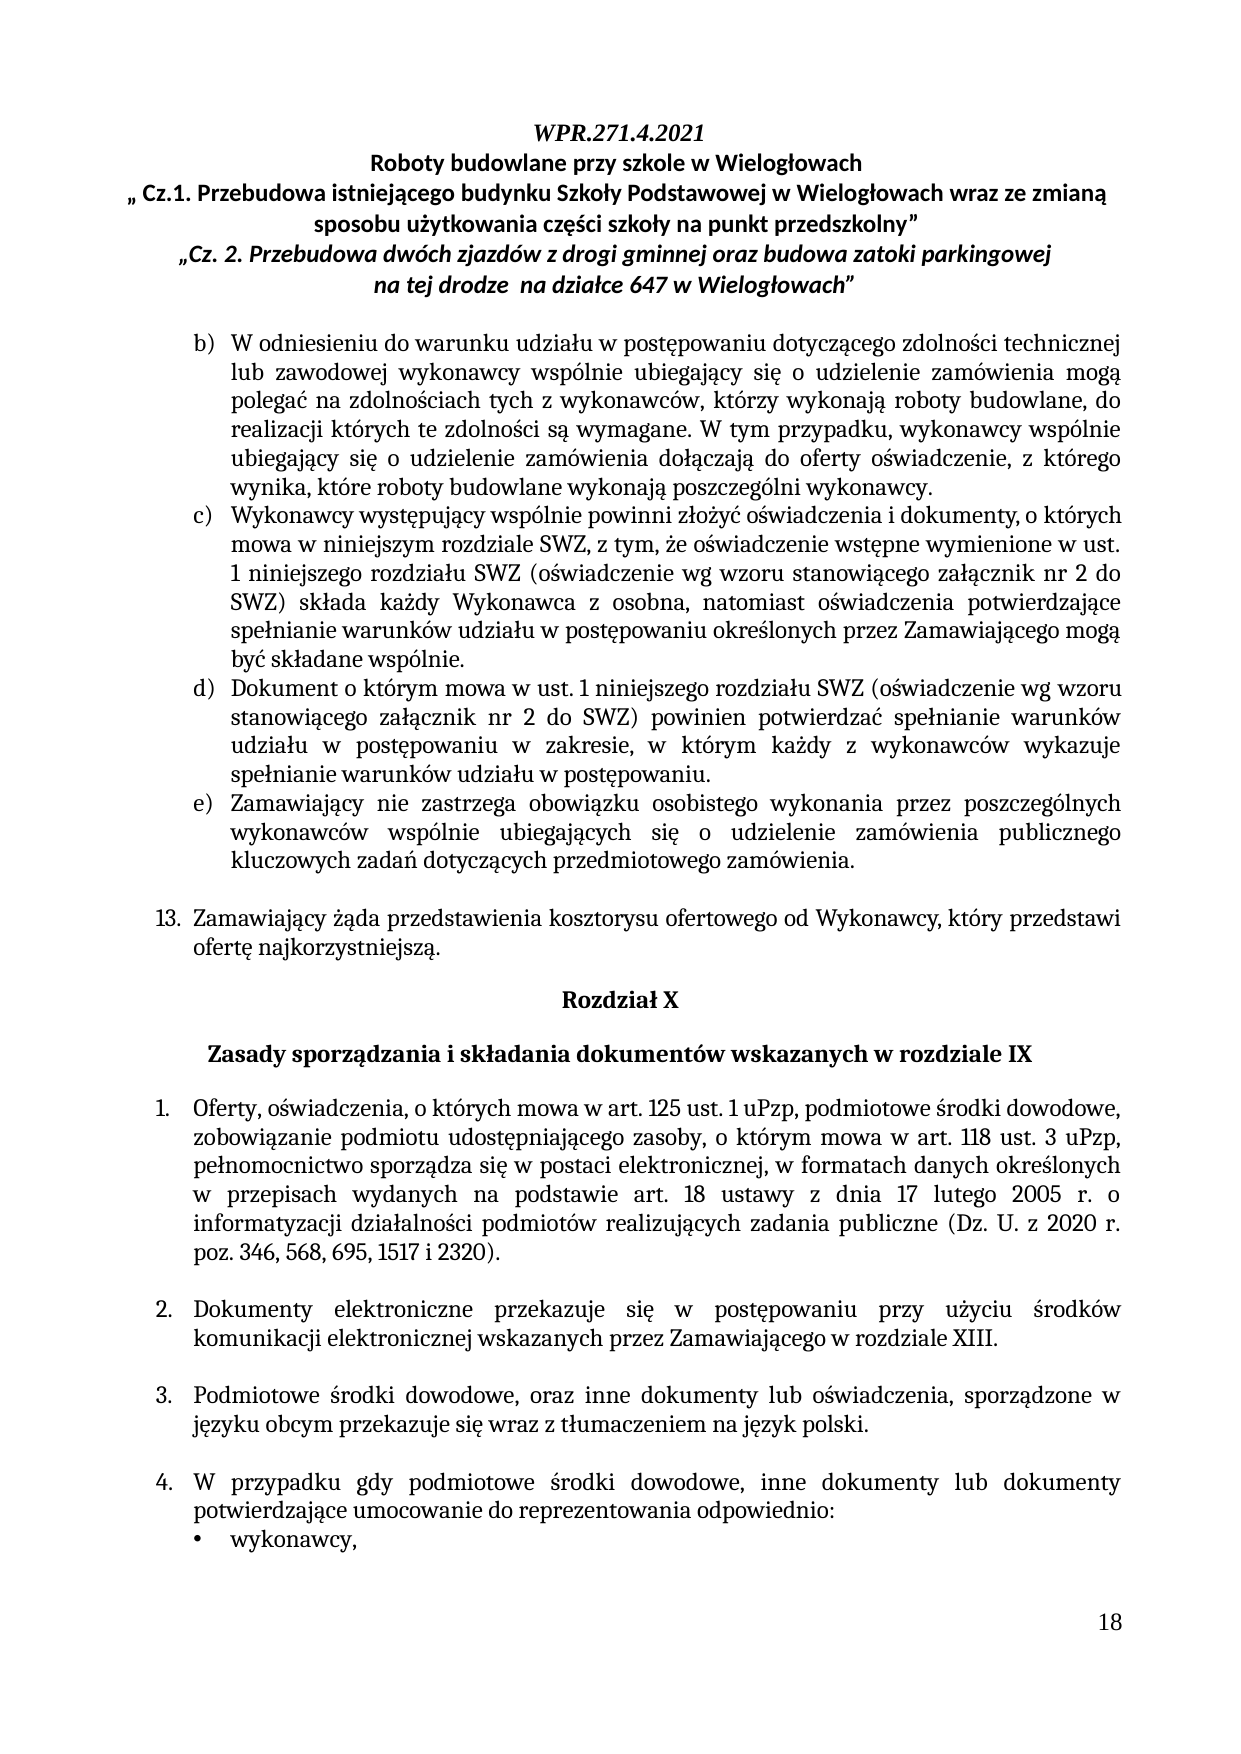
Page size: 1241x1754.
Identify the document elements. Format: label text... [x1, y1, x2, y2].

text Zasady sporządzania i składania dokumentów wskazanych w rozdziale IX [118, 1040, 1122, 1069]
list Oferty, oświadczenia, o których mowa w art. 125 ust. 1 uPzp, podmiotowe środki dowodowe, zobowiązanie podmiotu udostępniającego zasoby, o którym mowa w art. 118 ust. 3 uPzp, pełnomocnictwo sporządza się w postaci elektronicznej, w formatach danych określonych w przepisach wydanych na podstawie art. 18 ustawy z dnia 17 lutego 2005 r. o informatyzacji działalności podmiotów realizujących zadania publiczne (Dz. U. z 2020 r. poz. 346, 568, 695, 1517 i 2320). [156, 1094, 1122, 1266]
list Wykonawcy występujący wspólnie powinni złożyć oświadczenia i dokumenty, o których mowa w niniejszym rozdziale SWZ, z tym, że oświadczenie wstępne wymienione w ust. 1 niniejszego rozdziału SWZ (oświadczenie wg wzoru stanowiącego załącznik nr 2 do SWZ) składa każdy Wykonawca z osobna, natomiast oświadczenia potwierdzające spełnianie warunków udziału w postępowaniu określonych przez Zamawiającego mogą być składane wspólnie. [193, 501, 1122, 674]
list Zamawiający żąda przedstawienia kosztorysu ofertowego od Wykonawcy, który przedstawi ofertę najkorzystniejszą. [156, 904, 1122, 961]
list Dokument o którym mowa w ust. 1 niniejszego rozdziału SWZ (oświadczenie wg wzoru stanowiącego załącznik nr 2 do SWZ) powinien potwierdzać spełnianie warunków udziału w postępowaniu w zakresie, w którym każdy z wykonawców wykazuje spełnianie warunków udziału w postępowaniu. [193, 674, 1122, 789]
list Zamawiający nie zastrzega obowiązku osobistego wykonania przez poszczególnych wykonawców wspólnie ubiegających się o udzielenie zamówienia publicznego kluczowych zadań dotyczących przedmiotowego zamówienia. [193, 789, 1122, 875]
list W odniesieniu do warunku udziału w postępowaniu dotyczącego zdolności technicznej lub zawodowej wykonawcy wspólnie ubiegający się o udzielenie zamówienia mogą polegać na zdolnościach tych z wykonawców, którzy wykonają roboty budowlane, do realizacji których te zdolności są wymagane. W tym przypadku, wykonawcy wspólnie ubiegający się o udzielenie zamówienia dołączają do oferty oświadczenie, z którego wynika, które roboty budowlane wykonają poszczególni wykonawcy. [193, 329, 1122, 501]
list Podmiotowe środki dowodowe, oraz inne dokumenty lub oświadczenia, sporządzone w języku obcym przekazuje się wraz z tłumaczeniem na język polski. [156, 1381, 1122, 1439]
list Dokumenty elektroniczne przekazuje się w postępowaniu przy użyciu środków komunikacji elektronicznej wskazanych przez Zamawiającego w rozdziale XIII. [156, 1295, 1122, 1353]
list wykonawcy, [193, 1525, 1122, 1554]
text Rozdział X [118, 986, 1122, 1015]
list W przypadku gdy podmiotowe środki dowodowe, inne dokumenty lub dokumenty potwierdzające umocowanie do reprezentowania odpowiednio: [156, 1468, 1122, 1525]
